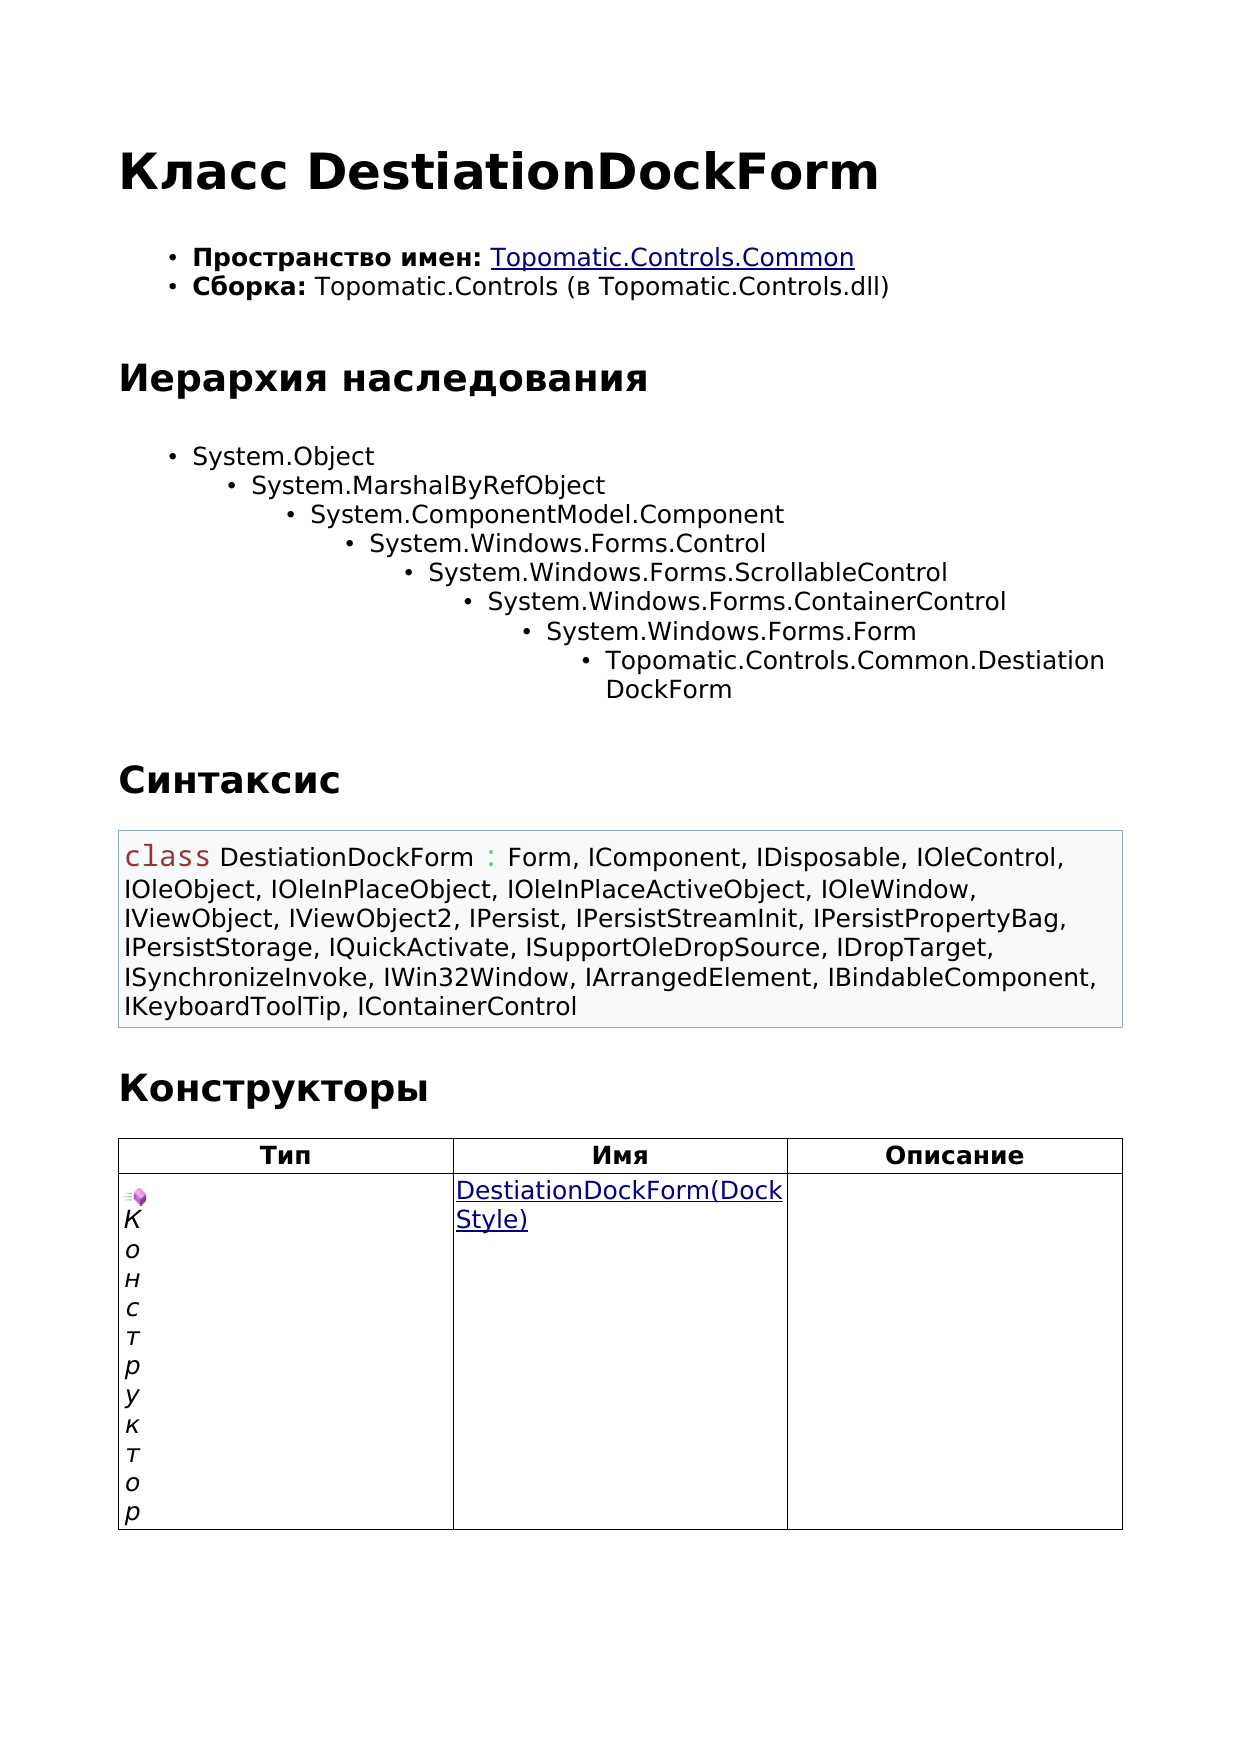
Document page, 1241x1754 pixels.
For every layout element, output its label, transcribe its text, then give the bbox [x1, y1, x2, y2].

list Сборка: Topomatic.Controls (в Topomatic.Controls.dll) [177, 272, 1122, 302]
table_header class DestiationDockForm : Form, IComponent, IDisposable, IOleControl, IOleObject, IOleInPlaceObject, IOleInPlaceActiveObject, IOleWindow, IViewObject, IViewObject2, IPersist, IPersistStreamInit, IPersistPropertyBag, IPersistStorage, IQuickActivate, ISupportOleDropSource, IDropTarget, ISynchronizeInvoke, IWin32Window, IArrangedElement, IBindableComponent, IKeyboardToolTip, IContainerControl [119, 831, 1122, 1027]
subtitle Иерархия наследования [118, 356, 1122, 400]
table_header Описание [788, 1139, 1122, 1173]
subtitle Конструкторы [118, 1067, 1122, 1111]
table_header Имя [454, 1139, 787, 1173]
list Пространство имен: Topomatic.Controls.Common [177, 243, 1122, 272]
list System.Windows.Forms.Form [531, 617, 1122, 646]
table_cell [119, 1174, 453, 1529]
list System.Windows.Forms.ContainerControl [472, 588, 1122, 617]
list System.Windows.Forms.Control [354, 529, 1122, 558]
list System.Object [177, 442, 1122, 471]
picture [121, 1188, 147, 1206]
subtitle Класс DestiationDockForm [118, 143, 1122, 201]
list System.MarshalByRefObject [236, 471, 1122, 500]
subtitle Синтаксис [118, 759, 1122, 802]
table_cell DestiationDockForm(DockStyle) [454, 1174, 787, 1529]
list Topomatic.Controls.Common.DestiationDockForm [591, 646, 1122, 704]
list System.ComponentModel.Component [295, 500, 1122, 529]
table_header Тип [119, 1139, 453, 1173]
list System.Windows.Forms.ScrollableControl [413, 558, 1122, 588]
table_cell [788, 1174, 1122, 1529]
